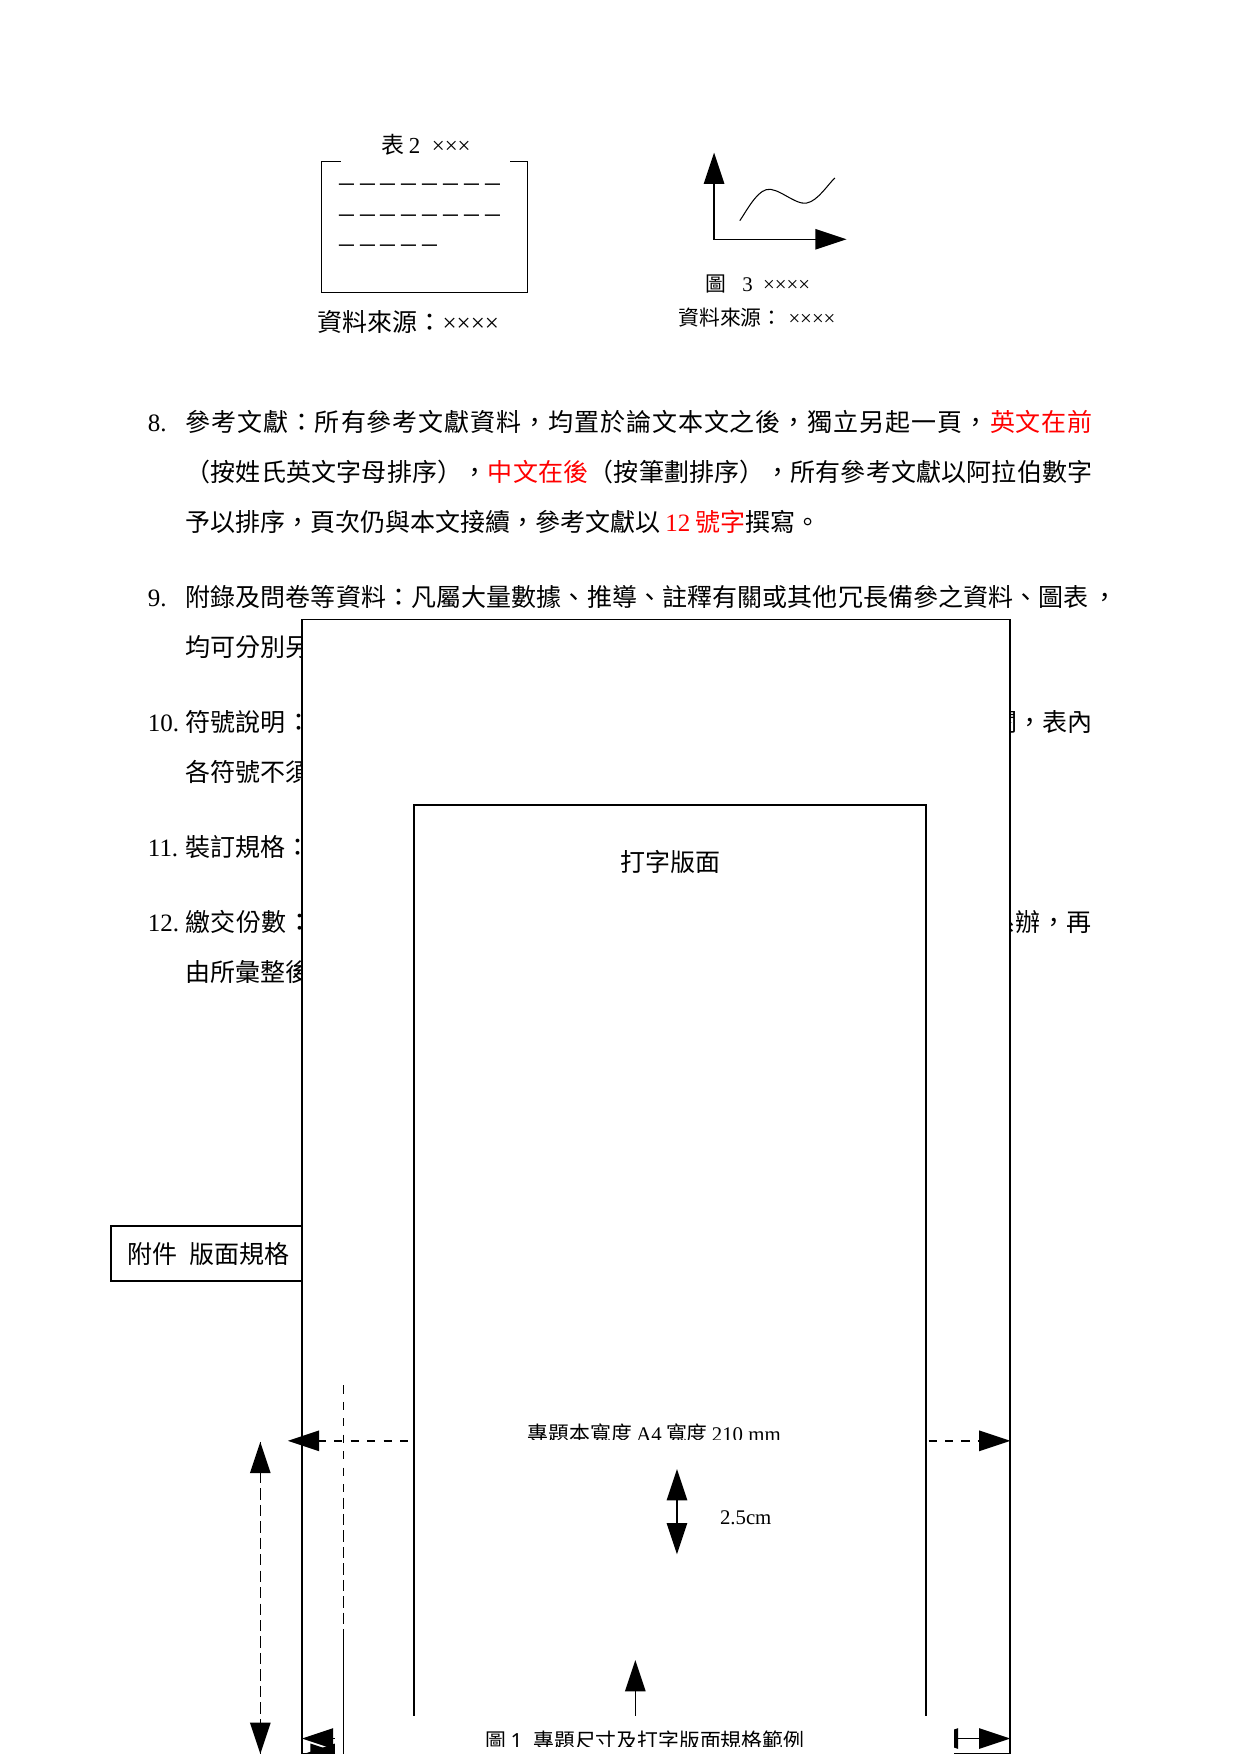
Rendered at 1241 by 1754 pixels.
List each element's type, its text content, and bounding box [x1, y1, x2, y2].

text 2.5cm [720, 1505, 789, 1529]
list 符號說明：各章節內所使用之數學及特殊符號，均集中表列說明，以便參閱，表內 各符號不須編號。 [148, 689, 301, 789]
text 資料來源：×××× [317, 302, 512, 339]
list 繳交份數：請專題生將畢業專題平裝版2本(內含授權書及光碟)繳至企管系辦，再由所彙整後送至圖書館。 [1011, 889, 1092, 989]
list 符號說明：各章節內所使用之數學及特殊符號，均集中表列說明，以便參閱，表內 各符號不須編號。 [1011, 689, 1092, 789]
list 裝訂規格：專題封面顏色為深藍色。 [1011, 814, 1092, 864]
text 打字版面 [430, 842, 910, 878]
text 圖1 專題尺寸及打字版面規格範例 [350, 1724, 939, 1746]
text 表2 ××× [356, 127, 495, 161]
list 附錄及問卷等資料：凡屬大量數據、推導、註釋有關或其他冗長備參之資料、圖表，均可分別另起一頁，編為各附錄。 [148, 564, 1092, 664]
text 附件 版面規格 [127, 1234, 301, 1271]
text 專題本寬度A4寬度210 mm [500, 1417, 808, 1440]
list 繳交份數：請專題生將畢業專題平裝版2本(內含授權書及光碟)繳至企管系辦，再由所彙整後送至圖書館。 [148, 889, 301, 989]
list 裝訂規格：專題封面顏色為深藍色。 [148, 814, 301, 864]
list 參考文獻：所有參考文獻資料，均置於論文本文之後，獨立另起一頁，英文在前（按姓氏英文字母排序），中文在後（按筆劃排序），所有參考文獻以阿拉伯數字予以排序，頁次仍與本文接續，參考文獻以12號字撰寫。 [148, 389, 1092, 539]
